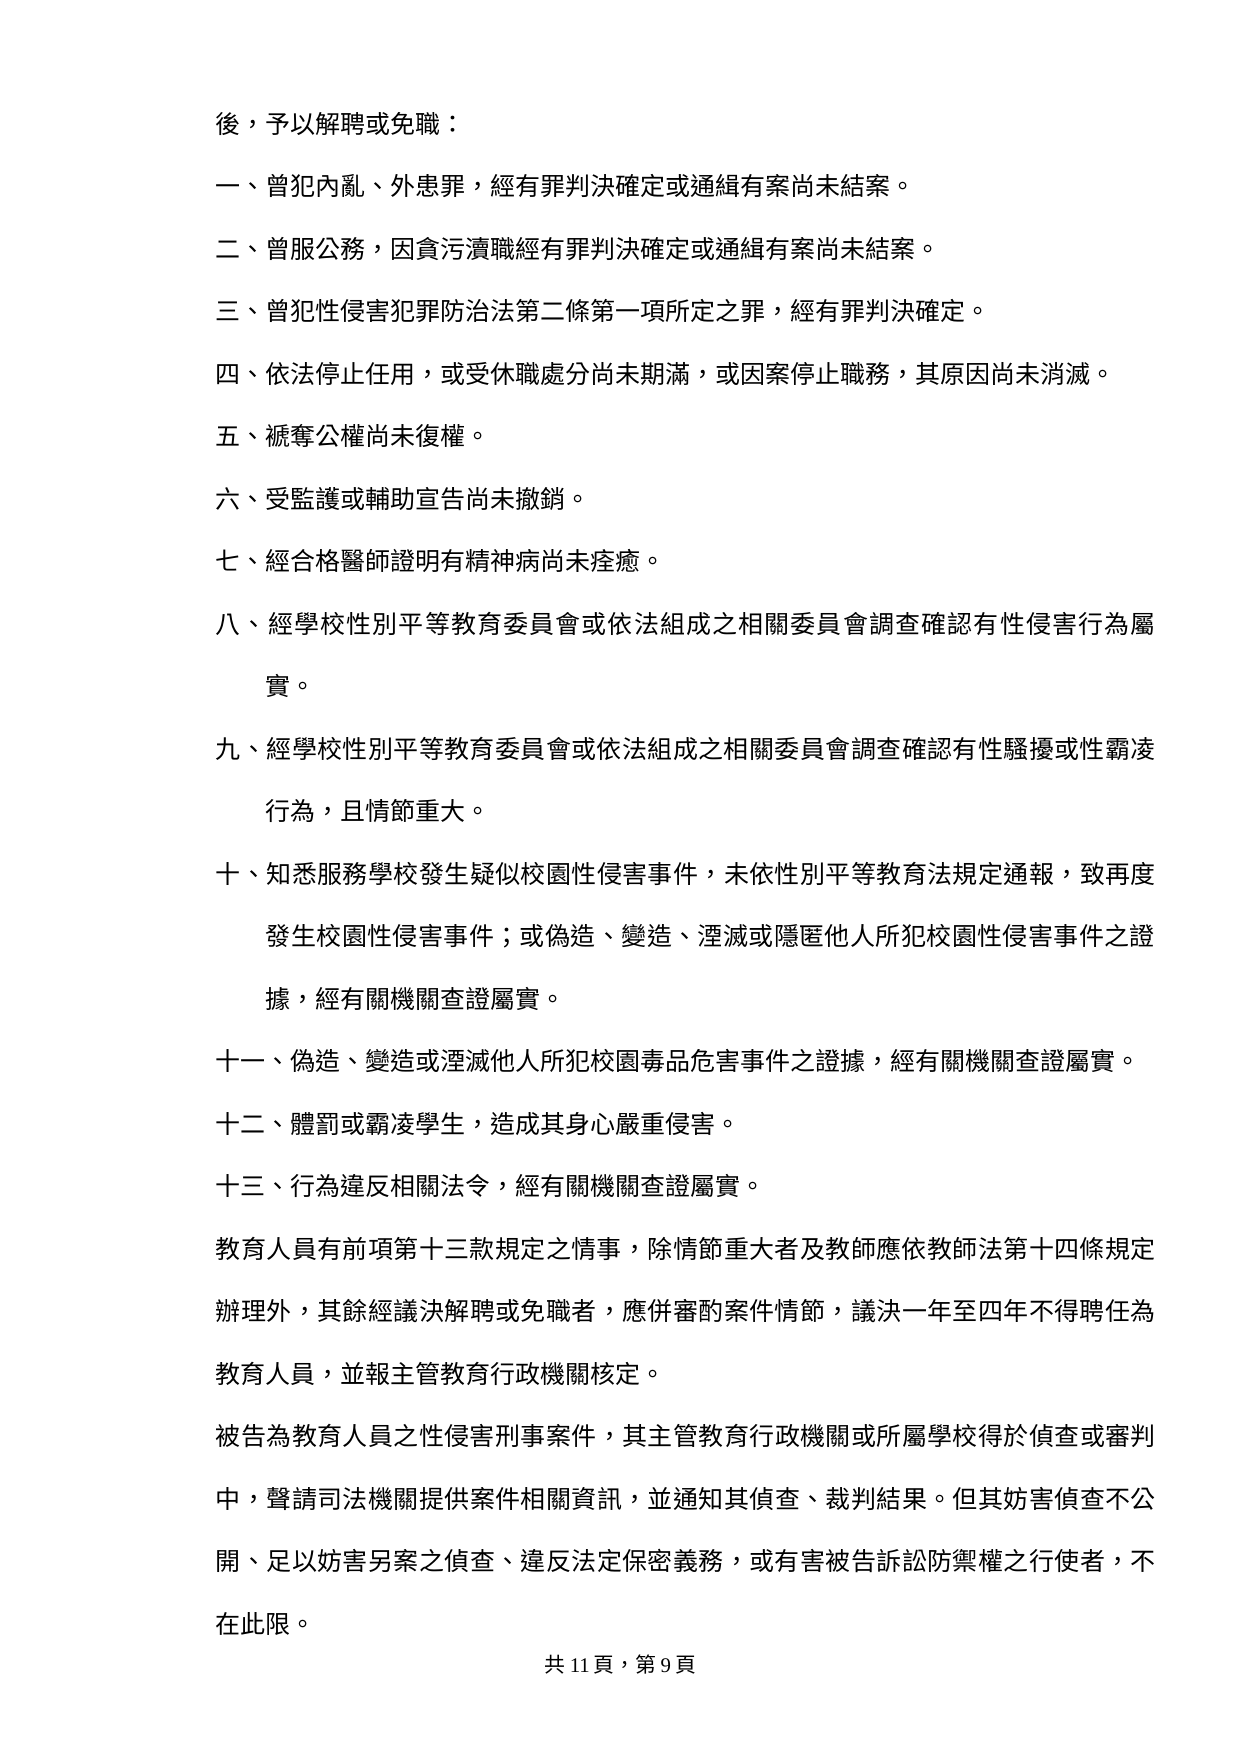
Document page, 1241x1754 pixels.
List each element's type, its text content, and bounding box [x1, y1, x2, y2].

table_header [75, 81, 204, 1643]
table_header 後，予以解聘或免職： 一、曾犯內亂、外患罪，經有罪判決確定或通緝有案尚未結案。 二、曾服公務，因貪污瀆職經有罪判決確定或通緝有案尚未結案。 三、曾犯性侵害犯罪防治法第二條第一項所定之罪，經有罪判決確定。 四、依法停止任用，或受休職處分尚未期滿，或因案停止職務，其原因尚未消滅。 五、褫奪公權尚未復權。 六、受監護或輔助宣告尚未撤銷。 七、經合格醫師證明有精神病尚未痊癒。 八、經學校性別平等教育委員會或依法組成之相關委員會調查確認有性侵害行為屬實。 九、經學校性別平等教育委員會或依法組成之相關委員會調查確認有性騷擾或性霸凌行為，且情節重大。 十、知悉服務學校發生疑似校園性侵害事件，未依性別平等教育法規定通報，致再度發生校園性侵害事件；或偽造、變造、湮滅或隱匿他人所犯校園性侵害事件之證據，經有關機關查證屬實。 十一、偽造、變造或湮滅他人所犯校園毒品危害事件之證據，經有關機關查證屬實。 十二、體罰或霸凌學生，造成其身心嚴重侵害。 十三、行為違反相關法令，經有關機關查證屬實。 教育人員有前項第十三款規定之情事，除情節重大者及教師應依教師法第十四條規定辦理外，其餘經議決解聘或免職者，應併審酌案件情節，議決一年至四年不得聘任為教育人員，並報主管教育行政機關核定。 被告為教育人員之性侵害刑事案件，其主管教育行政機關或所屬學校得於偵查或審判中，聲請司法機關提供案件相關資訊，並通知其偵查、裁判結果。但其妨害偵查不公開、足以妨害另案之偵查、違反法定保密義務，或有害被告訴訟防禦權之行使者，不在此限。 [204, 81, 1168, 1643]
